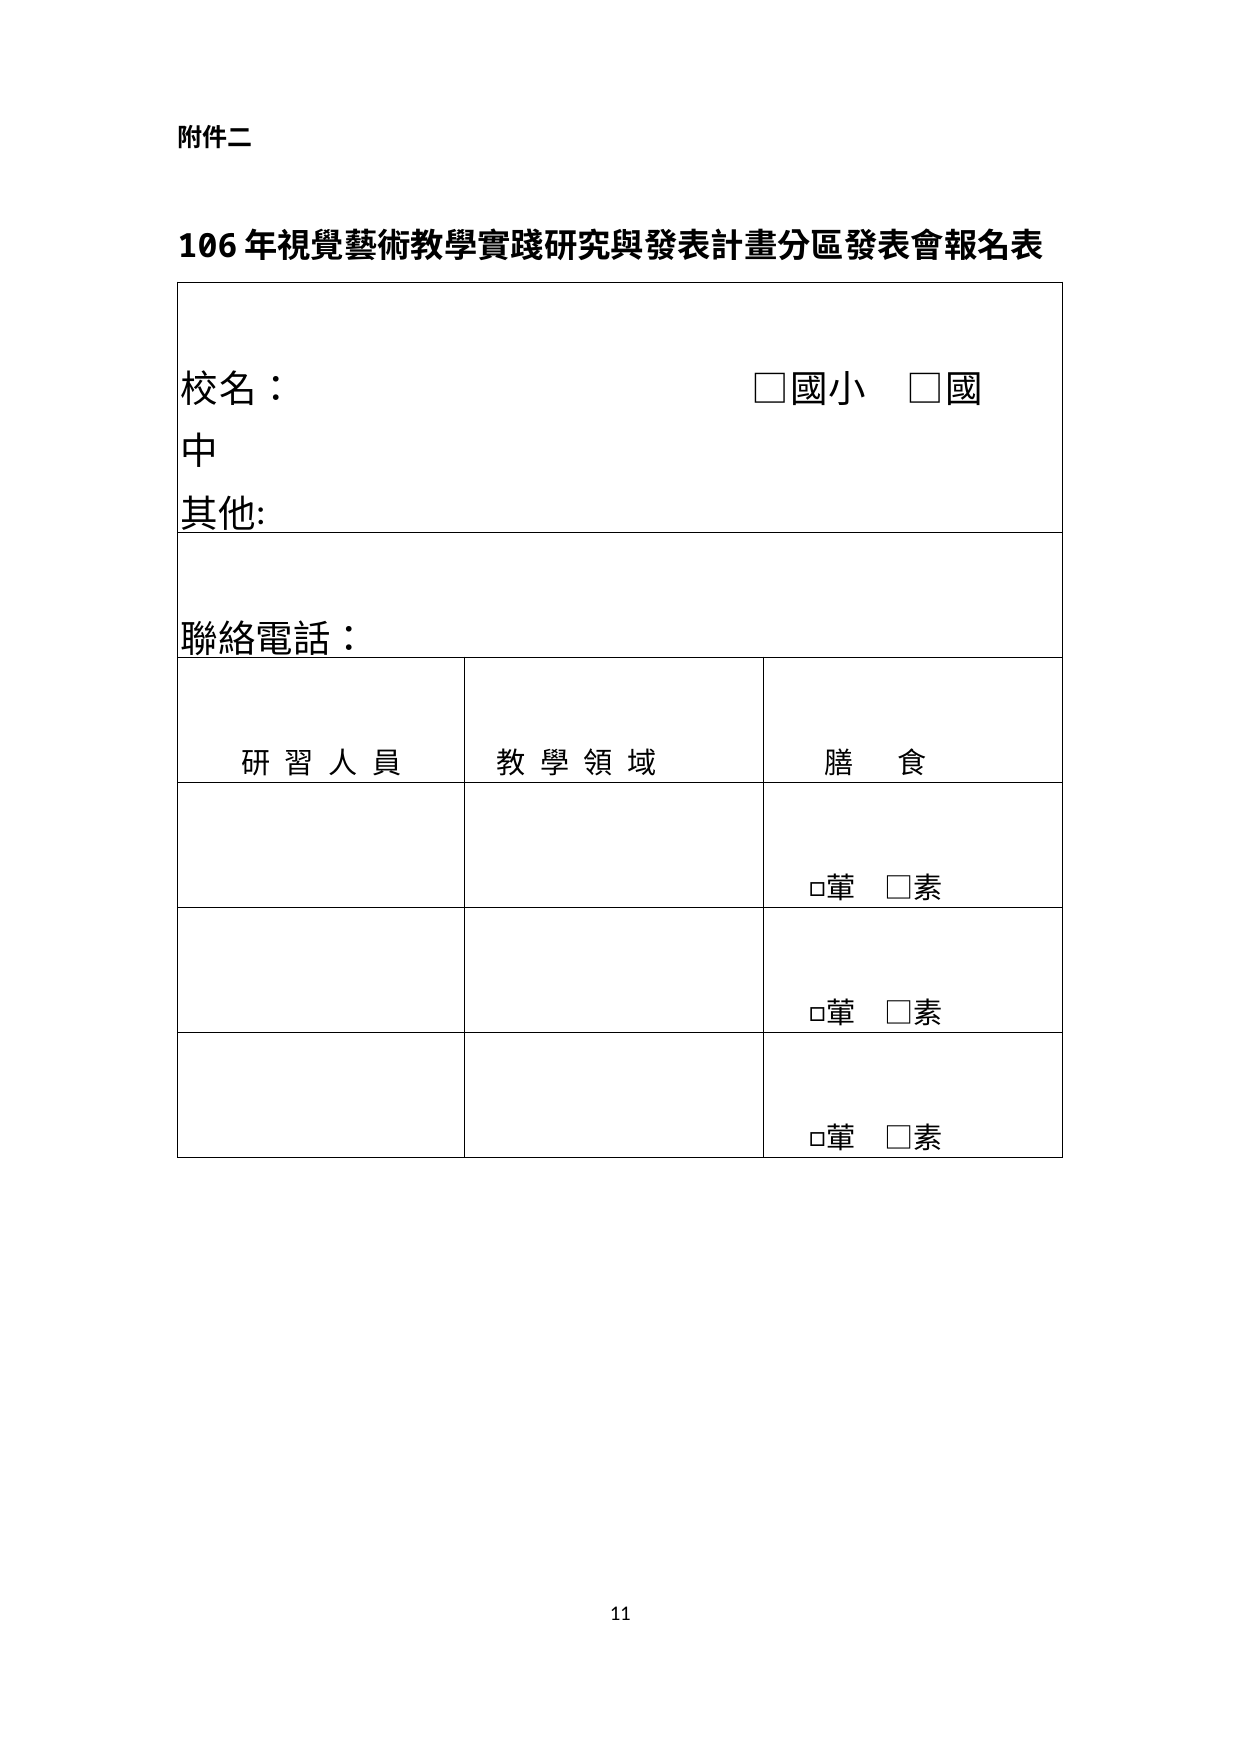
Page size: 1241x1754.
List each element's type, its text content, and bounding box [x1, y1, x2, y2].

table_cell 聯絡電話： [178, 533, 1062, 657]
table_cell 教 學 領 域 [465, 658, 763, 782]
table_cell 研 習 人 員 [178, 658, 464, 782]
table_cell □葷 □素 [764, 1033, 1062, 1157]
table_cell □葷 □素 [764, 783, 1062, 907]
table_cell [465, 1033, 763, 1157]
table_cell □葷 □素 [764, 908, 1062, 1032]
text 附件二 [177, 94, 1063, 157]
table_cell [178, 783, 464, 907]
table_cell 膳 食 [764, 658, 1062, 782]
table_header 校名： □國小 □國中 其他: [178, 283, 1062, 532]
text 106年視覺藝術教學實踐研究與發表計畫分區發表會報名表 [177, 219, 1063, 268]
table_cell [465, 783, 763, 907]
table_cell [178, 908, 464, 1032]
table_cell [465, 908, 763, 1032]
table_cell [178, 1033, 464, 1157]
